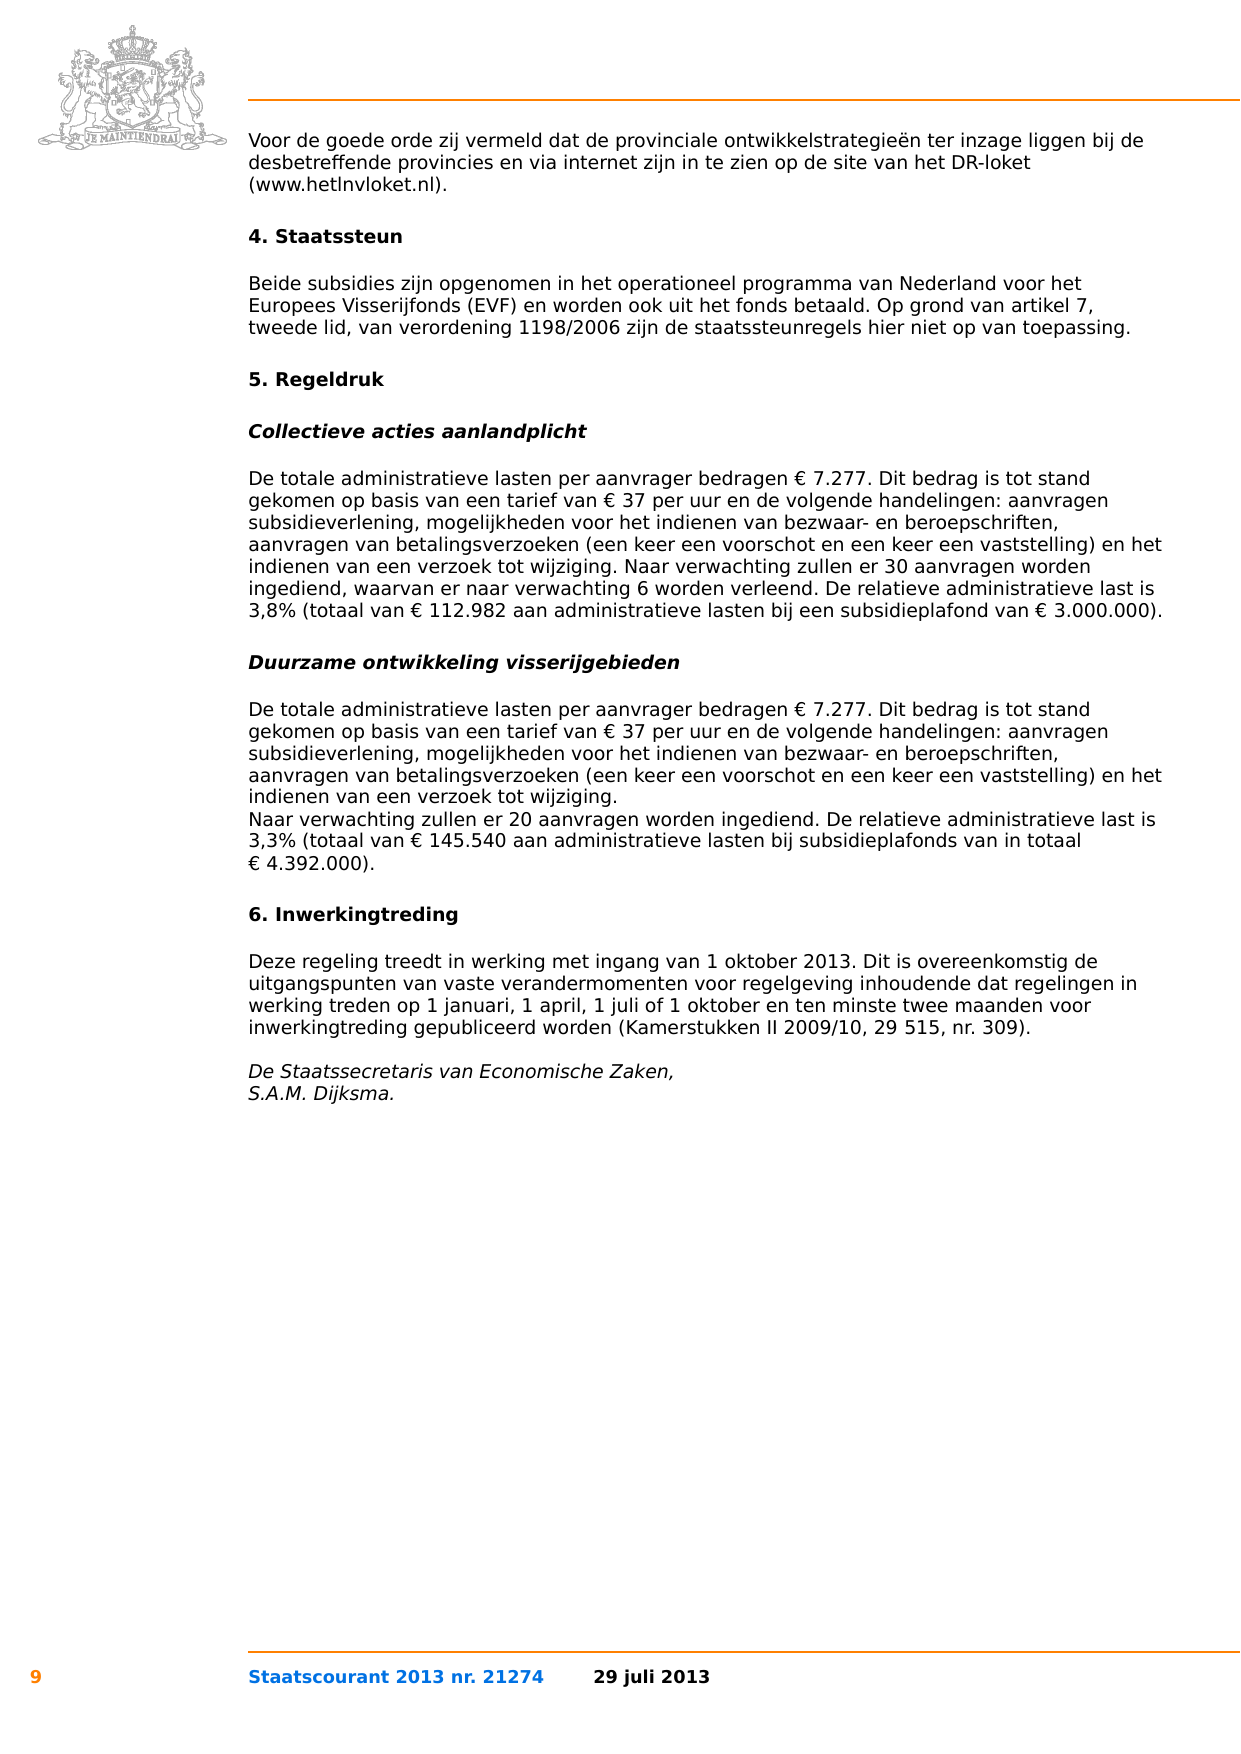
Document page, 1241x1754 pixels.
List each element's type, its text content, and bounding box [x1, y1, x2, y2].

subtitle Duurzame ontwikkeling visserijgebieden [248, 652, 1163, 673]
text Voor de goede orde zij vermeld dat de provinciale ontwikkelstrategieën ter inzage liggen bij de desbetreffende provincies en via internet zijn in te zien op de site van het DR-loket (www.hetlnvloket.nl). [248, 130, 1163, 196]
subtitle 4. Staatssteun [248, 226, 1163, 248]
text Beide subsidies zijn opgenomen in het operationeel programma van Nederland voor het Europees Visserijfonds (EVF) en worden ook uit het fonds betaald. Op grond van artikel 7, tweede lid, van verordening 1198/2006 zijn de staatssteunregels hier niet op van toepassing. [248, 273, 1163, 339]
text De totale administratieve lasten per aanvrager bedragen € 7.277. Dit bedrag is tot stand gekomen op basis van een tarief van € 37 per uur en de volgende handelingen: aanvragen subsidieverlening, mogelijkheden voor het indienen van bezwaar- en beroepschriften, aanvragen van betalingsverzoeken (een keer een voorschot en een keer een vaststelling) en het indienen van een verzoek tot wijziging. Naar verwachting zullen er 30 aanvragen worden ingediend, waarvan er naar verwachting 6 worden verleend. De relatieve administratieve last is 3,8% (totaal van € 112.982 aan administratieve lasten bij een subsidieplafond van € 3.000.000). [248, 468, 1163, 622]
text De totale administratieve lasten per aanvrager bedragen € 7.277. Dit bedrag is tot stand gekomen op basis van een tarief van € 37 per uur en de volgende handelingen: aanvragen subsidieverlening, mogelijkheden voor het indienen van bezwaar- en beroepschriften, aanvragen van betalingsverzoeken (een keer een voorschot en een keer een vaststelling) en het indienen van een verzoek tot wijziging. [248, 698, 1163, 808]
subtitle 5. Regeldruk [248, 369, 1163, 391]
picture [38, 25, 227, 150]
text Naar verwachting zullen er 20 aanvragen worden ingediend. De relatieve administratieve last is 3,3% (totaal van € 145.540 aan administratieve lasten bij subsidieplafonds van in totaal € 4.392.000). [248, 808, 1163, 874]
subtitle Collectieve acties aanlandplicht [248, 421, 1163, 443]
subtitle 6. Inwerkingtreding [248, 904, 1163, 926]
text De Staatssecretaris van Economische Zaken, S.A.M. Dijksma. [248, 1061, 1163, 1105]
text Deze regeling treedt in werking met ingang van 1 oktober 2013. Dit is overeenkomstig de uitgangspunten van vaste verandermomenten voor regelgeving inhoudende dat regelingen in werking treden op 1 januari, 1 april, 1 juli of 1 oktober en ten minste twee maanden voor inwerkingtreding gepubliceerd worden (Kamerstukken II 2009/10, 29 515, nr. 309). [248, 951, 1163, 1039]
